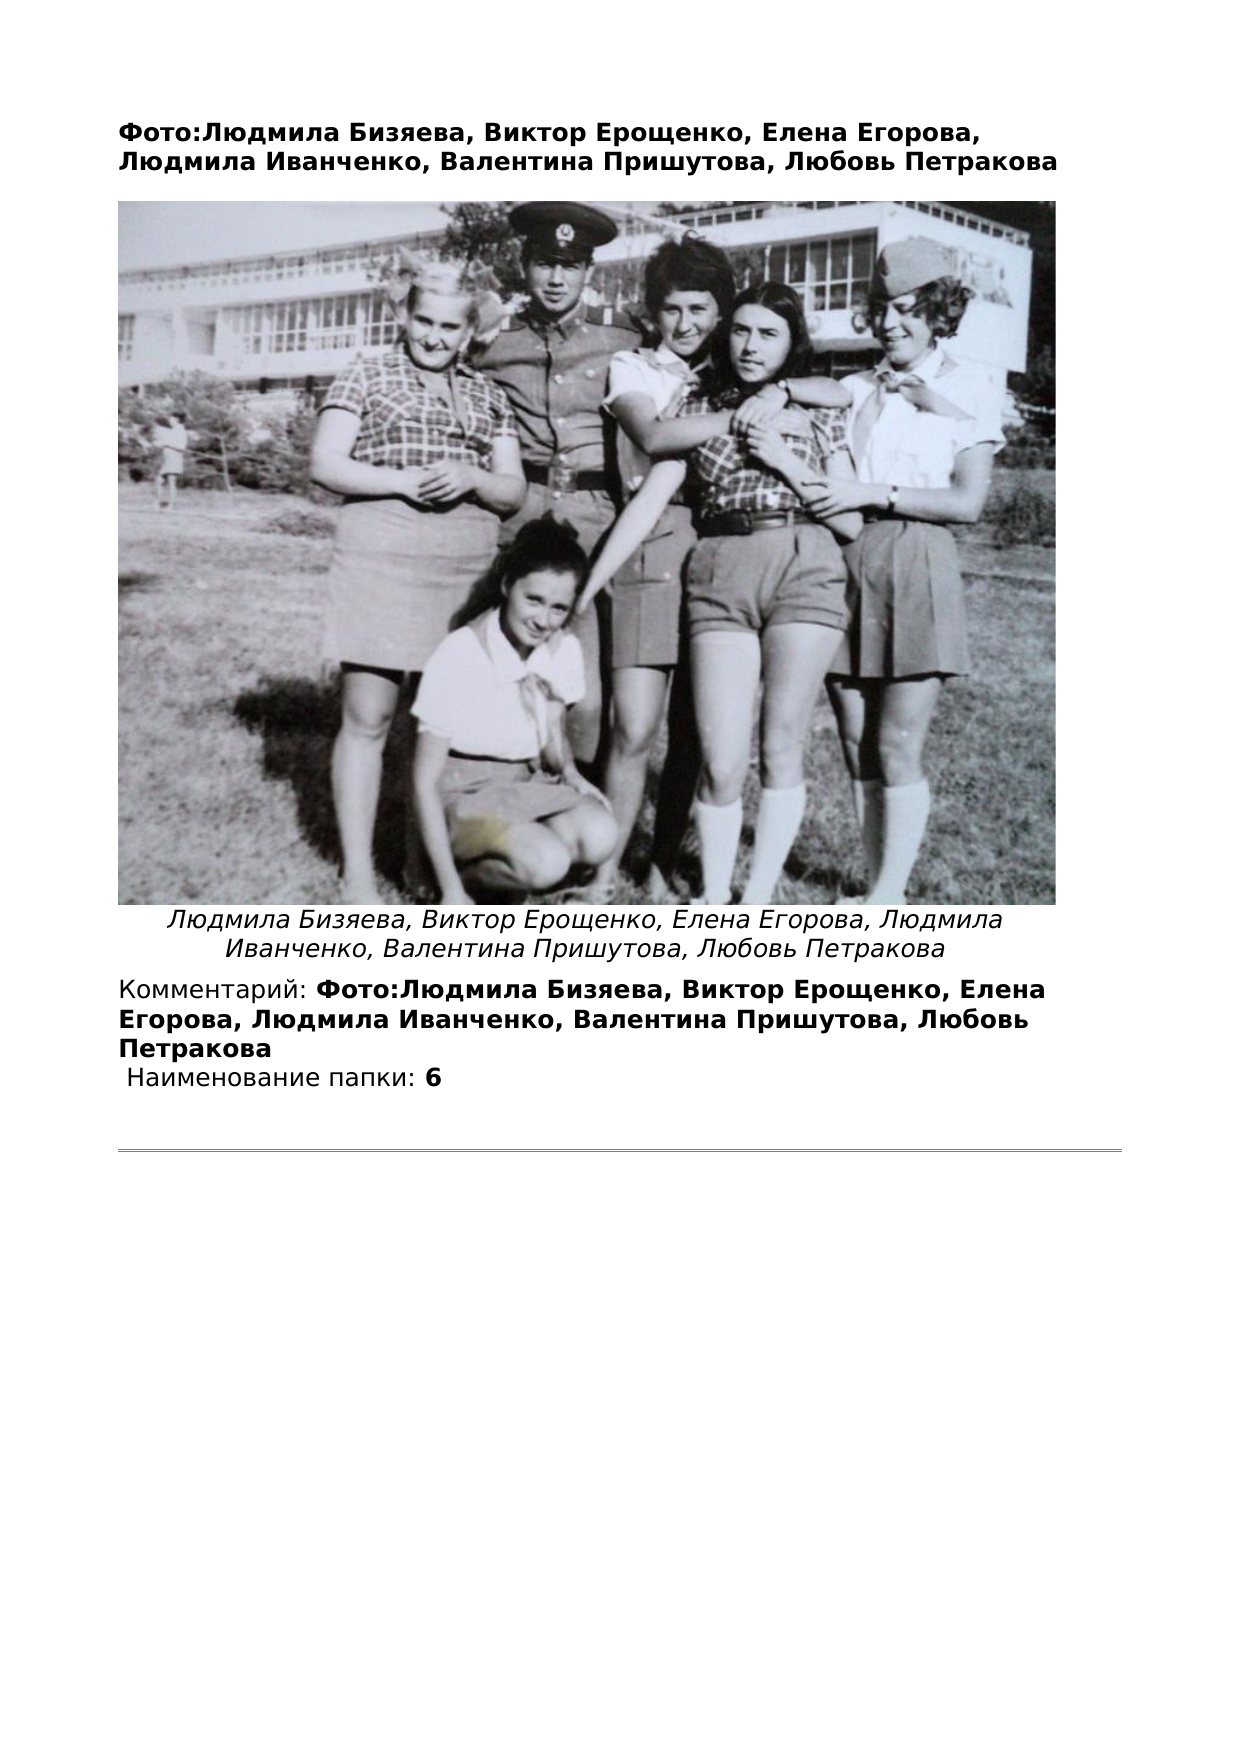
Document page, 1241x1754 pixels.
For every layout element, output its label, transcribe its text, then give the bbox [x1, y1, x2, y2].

text Людмила Бизяева, Виктор Ерощенко, Елена Егорова, Людмила Иванченко, Валентина Пришутова, Любовь Петракова [118, 905, 1056, 963]
picture [118, 201, 1056, 905]
text Комментарий: Фото:Людмила Бизяева, Виктор Ерощенко, Елена Егорова, Людмила Иванченко, Валентина Пришутова, Любовь Петракова Наименование папки: 6 [118, 976, 1122, 1122]
subtitle Фото:Людмила Бизяева, Виктор Ерощенко, Елена Егорова, Людмила Иванченко, Валентина Пришутова, Любовь Петракова [118, 118, 1122, 176]
